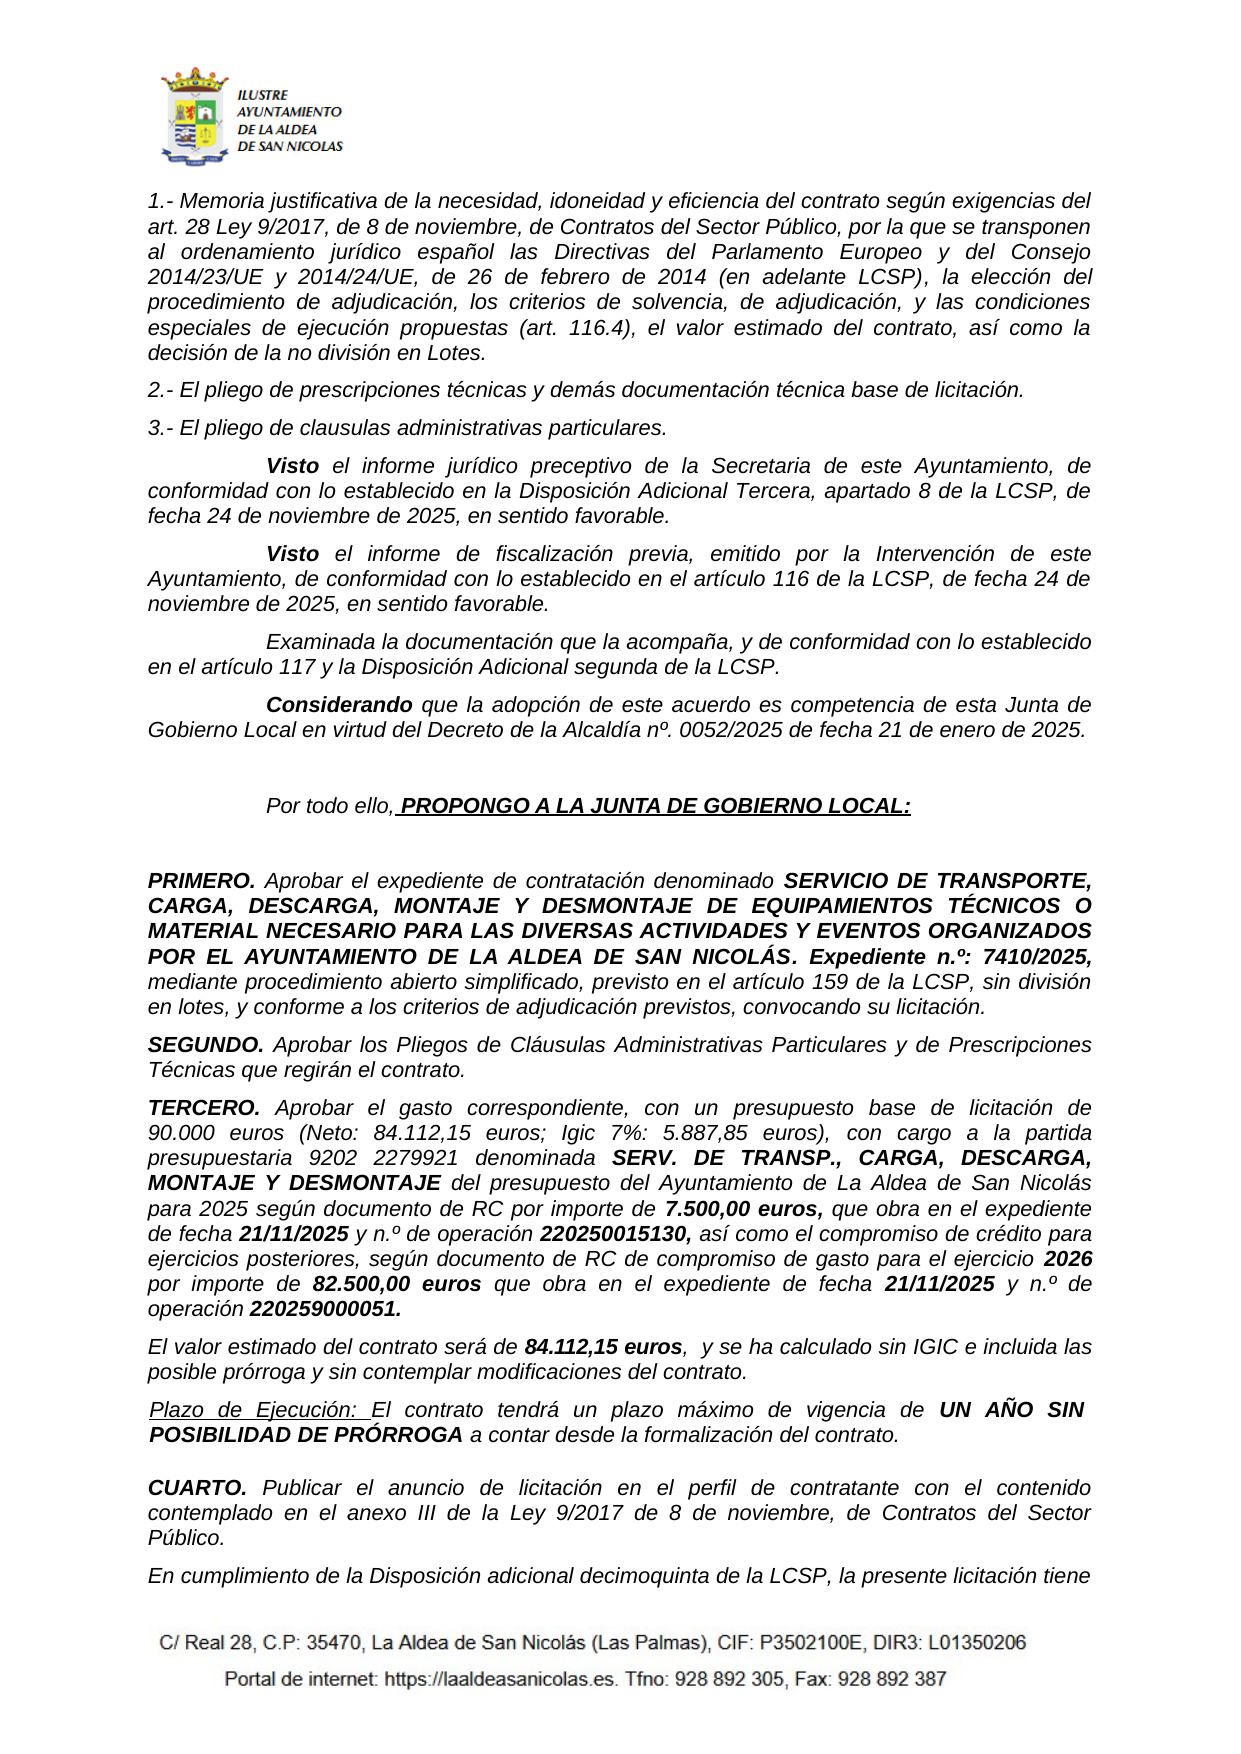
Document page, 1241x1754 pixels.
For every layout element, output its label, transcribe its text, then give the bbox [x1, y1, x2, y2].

text Considerando que la adopción de este acuerdo es competencia de esta Junta de Gobierno Local en virtud del Decreto de la Alcaldía nº. 0052/2025 de fecha 21 de enero de 2025. [148, 692, 1093, 742]
text PRIMERO. Aprobar el expediente de contratación denominado SERVICIO DE TRANSPORTE, CARGA, DESCARGA, MONTAJE Y DESMONTAJE DE EQUIPAMIENTOS TÉCNICOS O MATERIAL NECESARIO PARA LAS DIVERSAS ACTIVIDADES Y EVENTOS ORGANIZADOS POR EL AYUNTAMIENTO DE LA ALDEA DE SAN NICOLÁS. Expediente n.º: 7410/2025, mediante procedimiento abierto simplificado, previsto en el artículo 159 de la LCSP, sin división en lotes, y conforme a los criterios de adjudicación previstos, convocando su licitación. [148, 868, 1093, 1019]
text En cumplimiento de la Disposición adicional decimoquinta de la LCSP, la presente licitación tiene [148, 1562, 1093, 1588]
text 3.- El pliego de clausulas administrativas particulares. [148, 415, 1093, 440]
text Visto el informe de fiscalización previa, emitido por la Intervención de este Ayuntamiento, de conformidad con lo establecido en el artículo 116 de la LCSP, de fecha 24 de noviembre de 2025, en sentido favorable. [148, 541, 1093, 617]
picture [147, 59, 359, 174]
text Plazo de Ejecución: El contrato tendrá un plazo máximo de vigencia de UN AÑO SIN POSIBILIDAD DE PRÓRROGA a contar desde la formalización del contrato. [149, 1397, 1084, 1447]
text SEGUNDO. Aprobar los Pliegos de Cláusulas Administrativas Particulares y de Prescripciones Técnicas que regirán el contrato. [148, 1032, 1093, 1082]
text Examinada la documentación que la acompaña, y de conformidad con lo establecido en el artículo 117 y la Disposición Adicional segunda de la LCSP. [148, 629, 1093, 679]
text CUARTO. Publicar el anuncio de licitación en el perfil de contratante con el contenido contemplado en el anexo III de la Ley 9/2017 de 8 de noviembre, de Contratos del Sector Público. [148, 1474, 1093, 1550]
text 1.- Memoria justificativa de la necesidad, idoneidad y eficiencia del contrato según exigencias del art. 28 Ley 9/2017, de 8 de noviembre, de Contratos del Sector Público, por la que se transponen al ordenamiento jurídico español las Directivas del Parlamento Europeo y del Consejo 2014/23/UE y 2014/24/UE, de 26 de febrero de 2014 (en adelante LCSP), la elección del procedimiento de adjudicación, los criterios de solvencia, de adjudicación, y las condiciones especiales de ejecución propuestas (art. 116.4), el valor estimado del contrato, así como la decisión de la no división en Lotes. [148, 188, 1093, 365]
text 2.- El pliego de prescripciones técnicas y demás documentación técnica base de licitación. [148, 377, 1093, 403]
text Por todo ello, PROPONGO A LA JUNTA DE GOBIERNO LOCAL: [148, 793, 1078, 818]
text El valor estimado del contrato será de 84.112,15 euros, y se ha calculado sin IGIC e incluida las posible prórroga y sin contemplar modificaciones del contrato. [148, 1334, 1093, 1384]
text TERCERO. Aprobar el gasto correspondiente, con un presupuesto base de licitación de 90.000 euros (Neto: 84.112,15 euros; Igic 7%: 5.887,85 euros), con cargo a la partida presupuestaria 9202 2279921 denominada SERV. DE TRANSP., CARGA, DESCARGA, MONTAJE Y DESMONTAJE del presupuesto del Ayuntamiento de La Aldea de San Nicolás para 2025 según documento de RC por importe de 7.500,00 euros, que obra en el expediente de fecha 21/11/2025 y n.º de operación 220250015130, así como el compromiso de crédito para ejercicios posteriores, según documento de RC de compromiso de gasto para el ejercicio 2026 por importe de 82.500,00 euros que obra en el expediente de fecha 21/11/2025 y n.º de operación 220259000051. [148, 1095, 1093, 1322]
text Visto el informe jurídico preceptivo de la Secretaria de este Ayuntamiento, de conformidad con lo establecido en la Disposición Adicional Tercera, apartado 8 de la LCSP, de fecha 24 de noviembre de 2025, en sentido favorable. [148, 453, 1093, 528]
picture [148, 1626, 1033, 1695]
